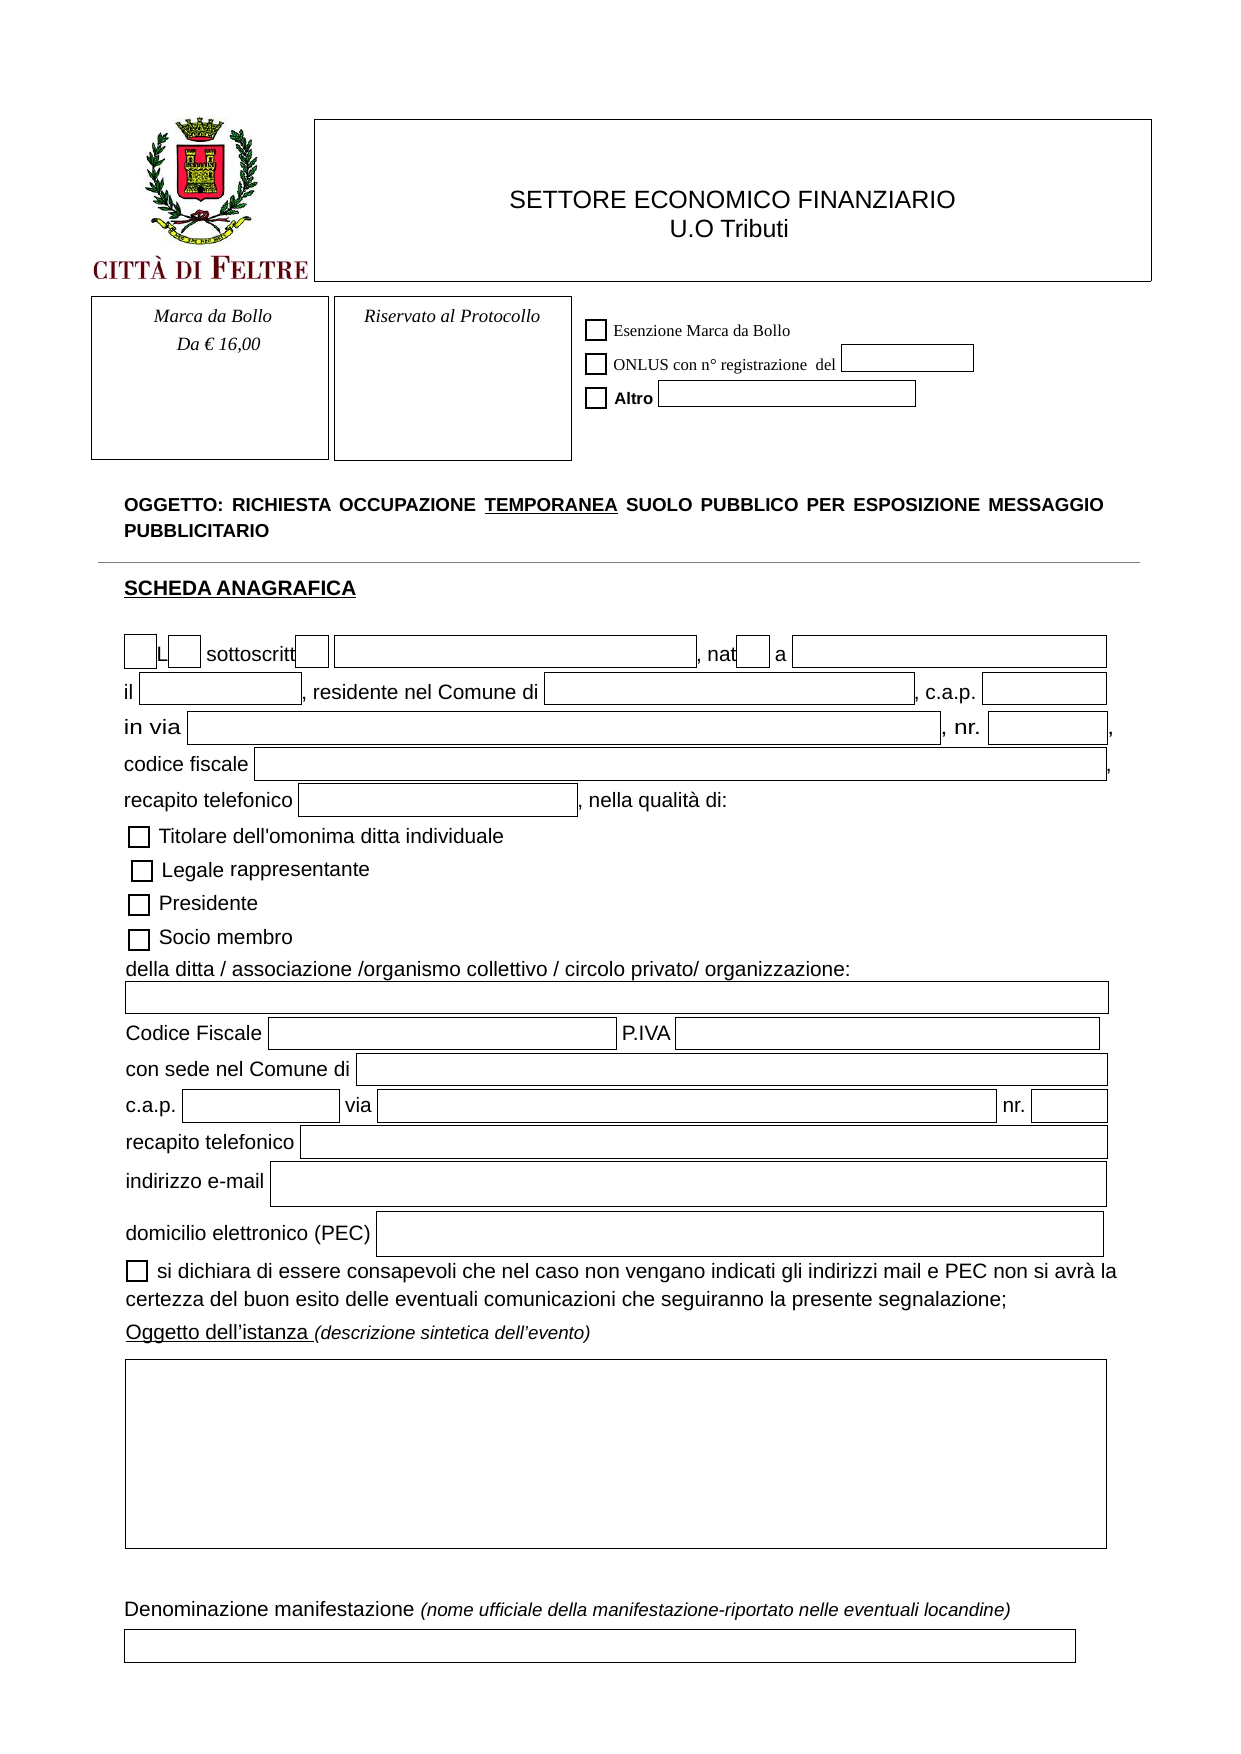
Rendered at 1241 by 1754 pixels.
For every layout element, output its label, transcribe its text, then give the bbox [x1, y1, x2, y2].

text Altro [572, 381, 1152, 415]
text Codice Fiscale [125, 1017, 268, 1049]
text c.a.p. [125, 1089, 182, 1122]
text Denominazione manifestazione (nome ufficiale della manifestazione-riportato nelle eventuali locandine) [124, 1592, 1110, 1627]
text , c.a.p. [915, 672, 982, 704]
text [1107, 1161, 1152, 1206]
text , nella qualità di: [578, 783, 1130, 816]
text Esenzione Marca da Bollo [88, 117, 1152, 347]
text OGGETTO: RICHIESTA OCCUPAZIONE TEMPORANEA SUOLO PUBBLICO PER ESPOSIZIONE MESSAGGIO PUBBLICITARIO [124, 494, 1104, 546]
text recapito telefonico [125, 1125, 300, 1158]
text , [1108, 711, 1130, 744]
text codice fiscale [124, 747, 254, 780]
text domicilio elettronico (PEC) [125, 1211, 376, 1256]
text [1108, 1125, 1152, 1158]
text L sottoscritt , nat a [157, 634, 1132, 668]
text con sede nel Comune di [125, 1053, 356, 1086]
text Da € 16,00 [177, 327, 303, 356]
text P.IVA [617, 1017, 675, 1049]
text [1104, 1211, 1152, 1256]
text [1108, 1089, 1152, 1122]
text Socio membro [127, 922, 1152, 957]
text si dichiara di essere consapevoli che nel caso non vengano indicati gli indirizzi mail e PEC non si avrà la certezza del buon esito delle eventuali comunicazioni che seguiranno la presente segnalazione; [125, 1259, 1152, 1311]
text U.O Tributi [323, 214, 1142, 243]
picture [93, 117, 308, 279]
text Oggetto dell’istanza (descrizione sintetica dell’evento) [125, 1320, 1152, 1344]
text [1108, 1053, 1152, 1086]
text ONLUS con n° registrazione del [572, 347, 1152, 381]
text [329, 381, 334, 415]
text Titolare dell'omonima ditta individuale [127, 819, 1152, 854]
text [1107, 672, 1132, 704]
text indirizzo e-mail [125, 1161, 270, 1206]
text via [340, 1089, 377, 1122]
text Riservato al Protocollo [343, 305, 563, 327]
text il [124, 672, 139, 704]
text SETTORE ECONOMICO FINANZIARIO [323, 186, 1142, 214]
text [1100, 1017, 1130, 1049]
text , residente nel Comune di [302, 672, 544, 704]
text Legale rappresentante [130, 854, 1152, 888]
text , nr. [941, 711, 988, 744]
text recapito telefonico [124, 783, 298, 816]
text nr. [997, 1089, 1031, 1122]
text Marca da Bollo [154, 305, 319, 327]
text SCHEDA ANAGRAFICA [124, 576, 1152, 605]
text , [1107, 747, 1130, 780]
text in via [124, 711, 187, 744]
text Presidente [127, 888, 1152, 922]
text della ditta / associazione /organismo collettivo / circolo privato/ organizzazione: [125, 957, 1152, 981]
